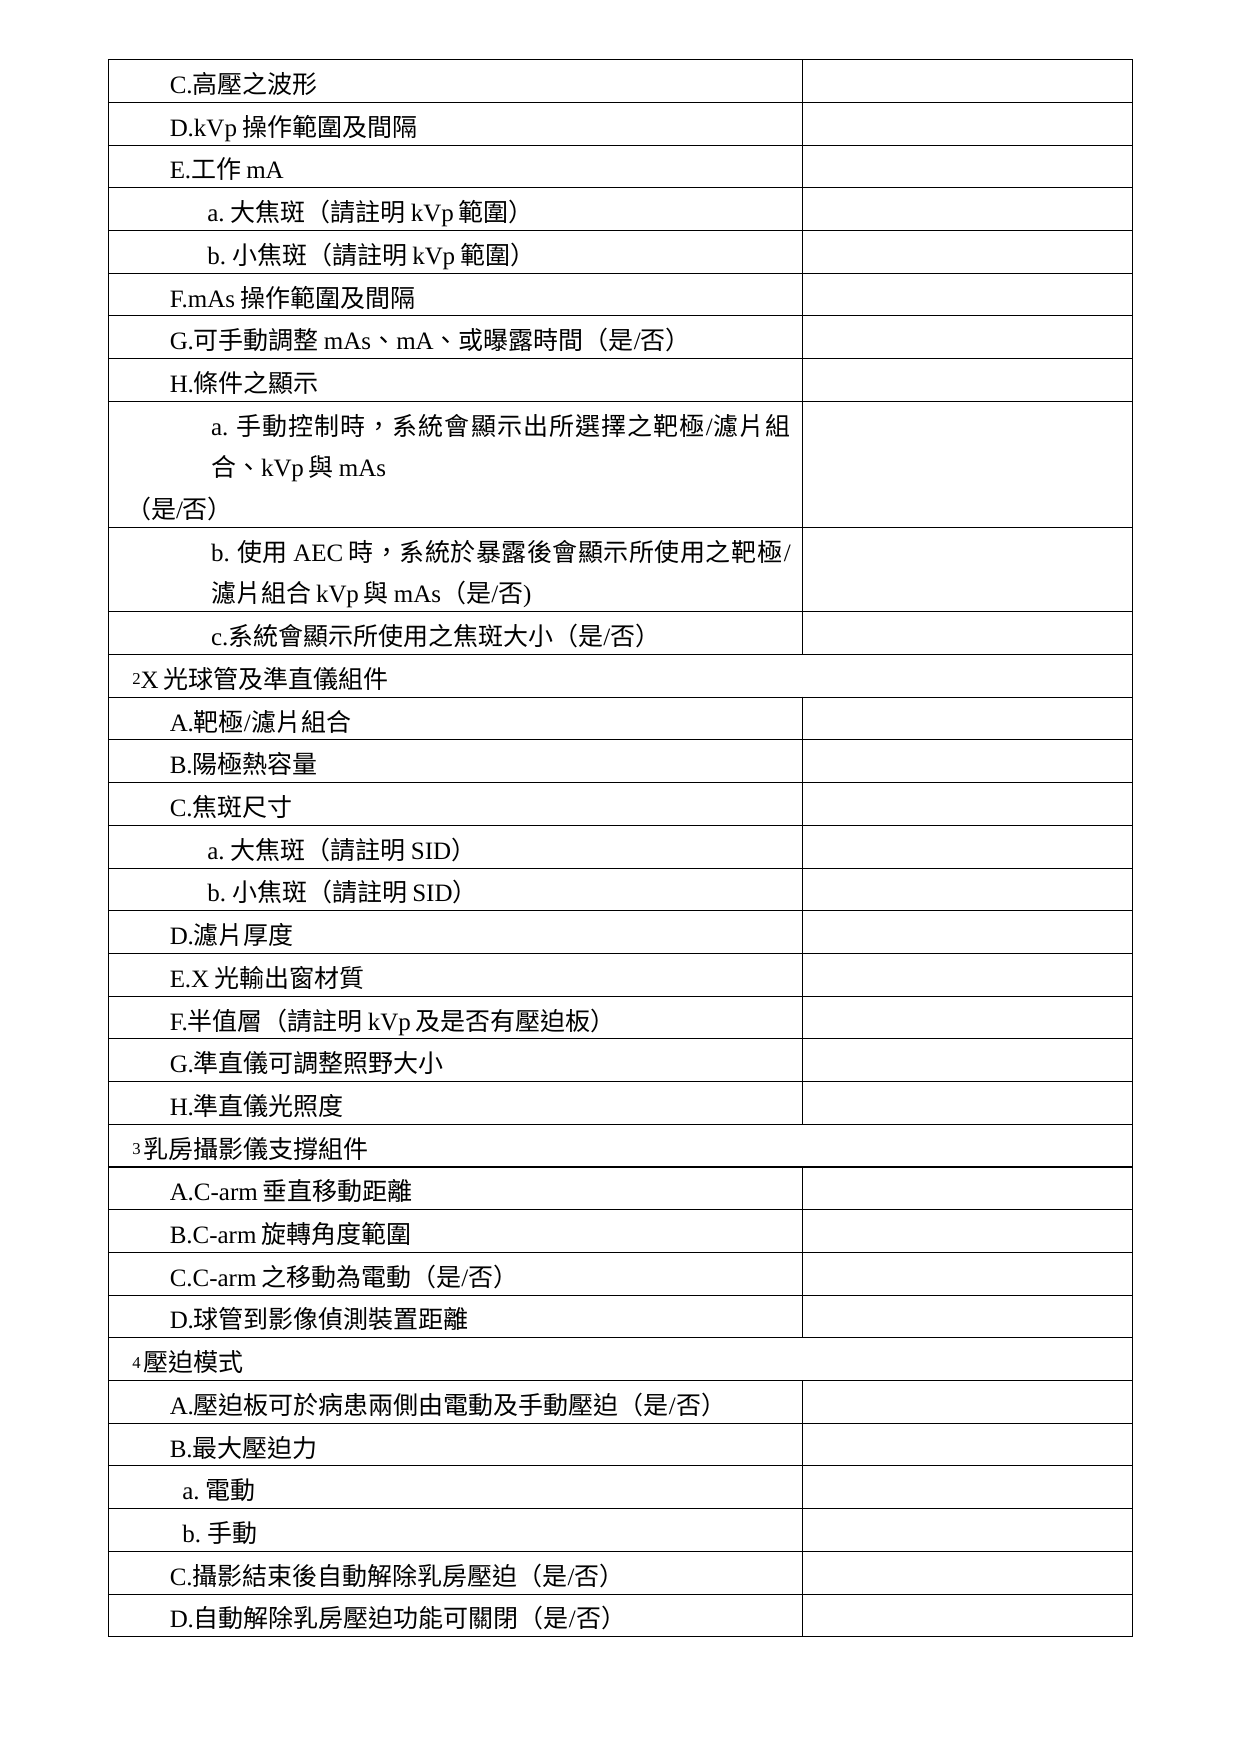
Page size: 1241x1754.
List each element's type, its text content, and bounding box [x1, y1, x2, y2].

table_cell [803, 188, 1132, 230]
table_cell c.系統會顯示所使用之焦斑大小（是/否） [109, 612, 802, 654]
table_cell [803, 1595, 1132, 1636]
table_cell [803, 1039, 1132, 1081]
table_cell E.X光輸出窗材質 [109, 954, 802, 996]
table_cell D.濾片厚度 [109, 911, 802, 953]
table_cell [803, 997, 1132, 1038]
table_cell [803, 1082, 1132, 1124]
table_cell [803, 698, 1132, 739]
table_cell [803, 1210, 1132, 1252]
table_cell [803, 740, 1132, 782]
table_cell a. 電動 [109, 1466, 802, 1508]
table_cell D.自動解除乳房壓迫功能可關閉（是/否） [109, 1595, 802, 1636]
table_cell H.準直儀光照度 [109, 1082, 802, 1124]
table_cell a. 手動控制時，系統會顯示出所選擇之靶極/濾片組合、kVp與mAs （是/否） [109, 402, 802, 527]
table_cell [803, 612, 1132, 654]
table_cell [803, 359, 1132, 401]
table_cell 2X光球管及準直儀組件 [109, 655, 1132, 697]
table_cell b. 使用AEC時，系統於暴露後會顯示所使用之靶極/濾片組合kVp與mAs（是/否) [109, 528, 802, 611]
table_cell D.kVp操作範圍及間隔 [109, 103, 802, 144]
table_cell b. 手動 [109, 1509, 802, 1551]
table_cell b. 小焦斑（請註明SID） [109, 869, 802, 910]
table_cell A.C-arm垂直移動距離 [109, 1168, 802, 1209]
table_cell b. 小焦斑（請註明kVp範圍） [109, 231, 802, 273]
table_cell G.準直儀可調整照野大小 [109, 1039, 802, 1081]
table_cell B.最大壓迫力 [109, 1424, 802, 1465]
table_cell [803, 402, 1132, 527]
table_cell C.焦斑尺寸 [109, 783, 802, 825]
table_cell 3乳房攝影儀支撐組件 [109, 1125, 1132, 1166]
table_cell a. 大焦斑（請註明kVp範圍） [109, 188, 802, 230]
table_cell [803, 60, 1132, 102]
table_cell [803, 826, 1132, 867]
table_cell [803, 1466, 1132, 1508]
table_cell [803, 954, 1132, 996]
table_cell G.可手動調整mAs、mA、或曝露時間（是/否） [109, 316, 802, 358]
table_cell [803, 1424, 1132, 1465]
table_cell F.半值層（請註明kVp及是否有壓迫板） [109, 997, 802, 1038]
table_cell A.壓迫板可於病患兩側由電動及手動壓迫（是/否） [109, 1381, 802, 1423]
table_cell [803, 1253, 1132, 1294]
table_cell [803, 231, 1132, 273]
table_cell [803, 1168, 1132, 1209]
table_cell [803, 528, 1132, 611]
table_cell H.條件之顯示 [109, 359, 802, 401]
table_cell [803, 103, 1132, 144]
table_cell [803, 869, 1132, 910]
table_cell [803, 911, 1132, 953]
table_cell [803, 1552, 1132, 1593]
table_cell [803, 1296, 1132, 1337]
table_cell E.工作mA [109, 146, 802, 187]
table_cell C.高壓之波形 [109, 60, 802, 102]
table_cell F.mAs操作範圍及間隔 [109, 274, 802, 315]
table_cell D.球管到影像偵測裝置距離 [109, 1296, 802, 1337]
table_cell A.靶極/濾片組合 [109, 698, 802, 739]
table_cell C.攝影結束後自動解除乳房壓迫（是/否） [109, 1552, 802, 1593]
table_cell [803, 274, 1132, 315]
table_cell [803, 316, 1132, 358]
table_cell [803, 146, 1132, 187]
table_cell [803, 783, 1132, 825]
table_cell [803, 1381, 1132, 1423]
table_cell B.C-arm旋轉角度範圍 [109, 1210, 802, 1252]
table_cell a. 大焦斑（請註明SID） [109, 826, 802, 867]
table_cell C.C-arm之移動為電動（是/否） [109, 1253, 802, 1294]
table_cell B.陽極熱容量 [109, 740, 802, 782]
table_cell [803, 1509, 1132, 1551]
table_cell 4壓迫模式 [109, 1338, 1132, 1380]
